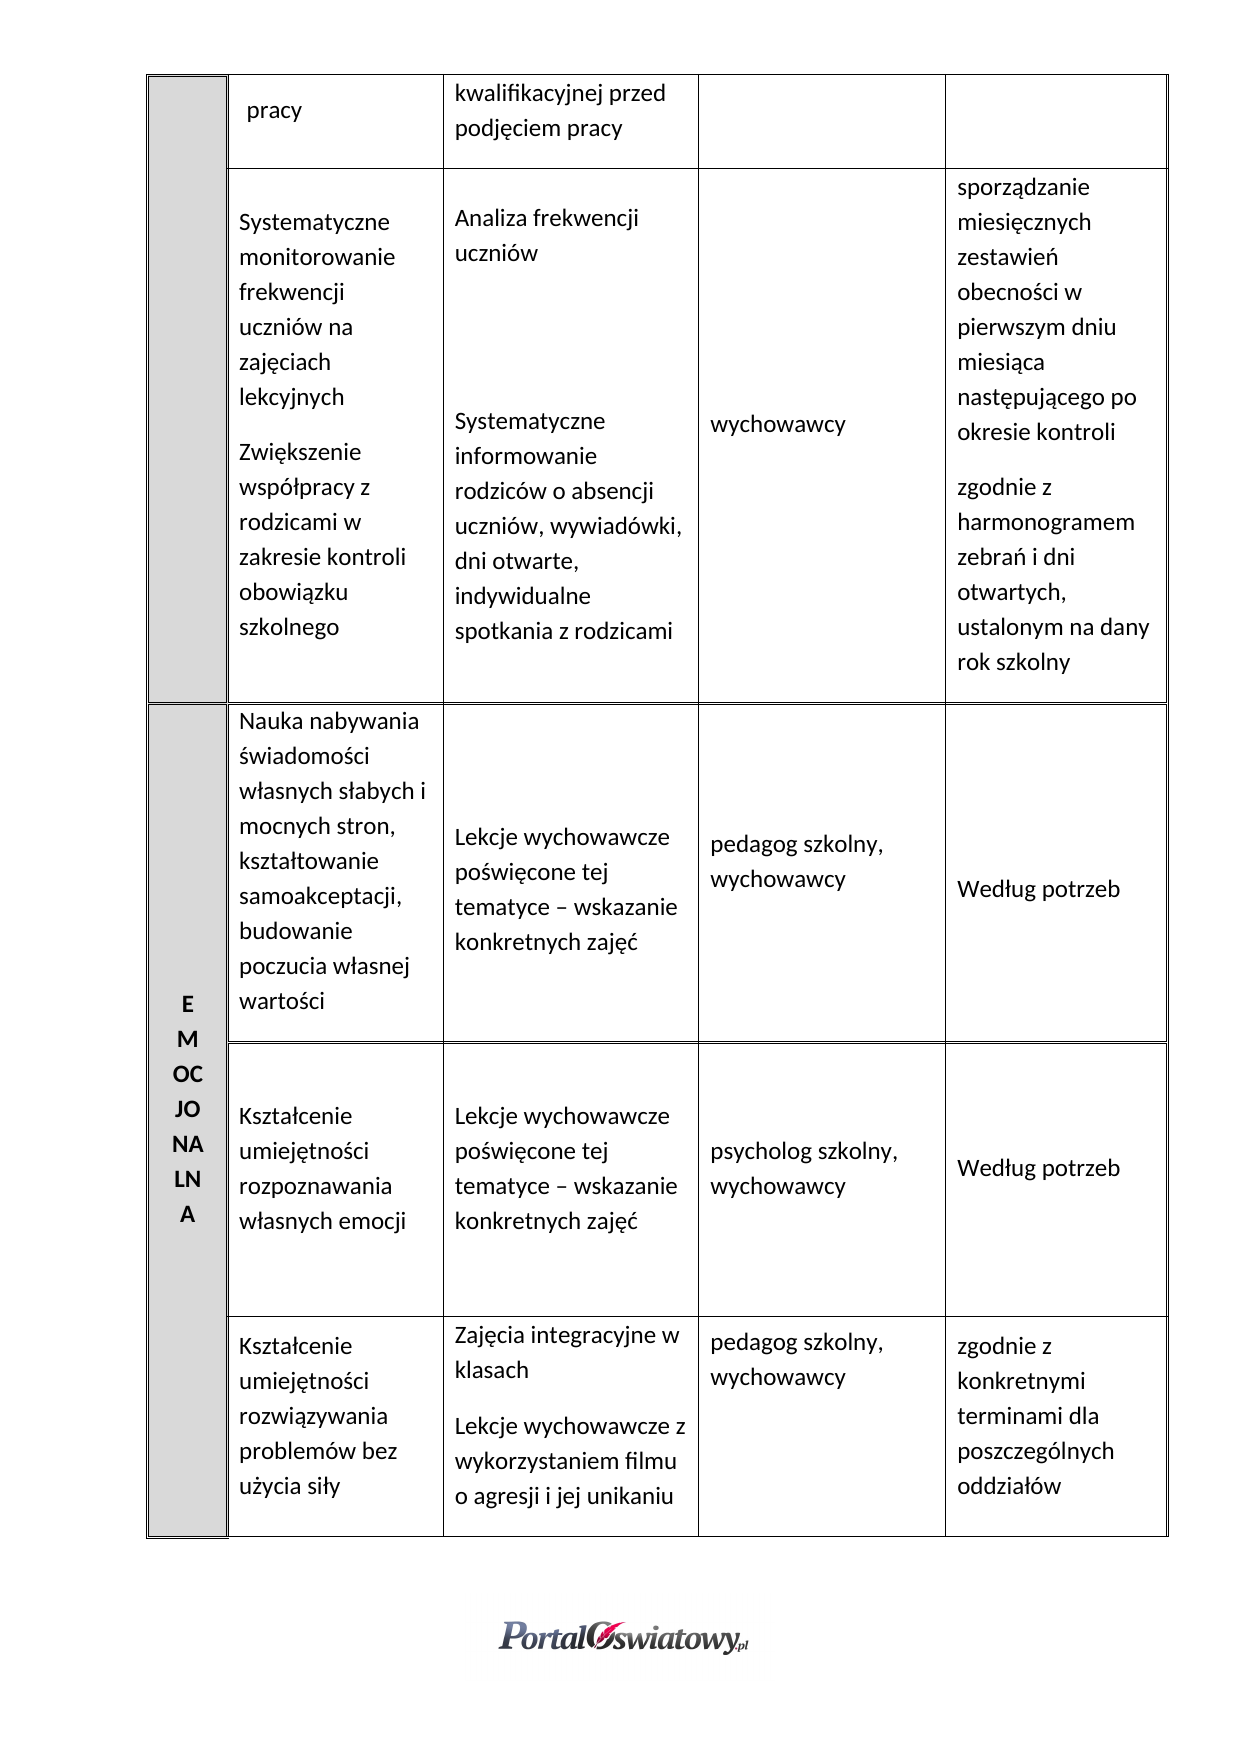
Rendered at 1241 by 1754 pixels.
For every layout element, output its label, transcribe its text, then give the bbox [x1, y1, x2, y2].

table_cell wychowawcy [699, 169, 945, 702]
table_cell Według potrzeb [946, 1044, 1166, 1316]
table_cell Nauka nabywania świadomości własnych słabych i mocnych stron, kształtowanie samoakceptacji, budowanie poczucia własnej wartości [229, 705, 443, 1041]
table_cell Systematyczne monitorowanie frekwencji uczniów na zajęciach lekcyjnych Zwiększenie współpracy z rodzicami w zakresie kontroli obowiązku szkolnego [229, 169, 443, 702]
table_cell kwalifikacyjnej przed podjęciem pracy [444, 75, 698, 167]
table_cell zgodnie z konkretnymi terminami dla poszczególnych oddziałów [946, 1317, 1166, 1536]
table_cell EMOCJONALNA [149, 705, 226, 1536]
table_cell [149, 77, 226, 702]
table_cell Kształcenie umiejętności rozpoznawania własnych emocji [229, 1044, 443, 1316]
table_cell Kształcenie umiejętności rozwiązywania problemów bez użycia siły [229, 1317, 443, 1536]
table_cell Analiza frekwencji uczniów Systematyczne informowanie rodziców o absencji uczniów, wywiadówki, dni otwarte, indywidualne spotkania z rodzicami [444, 169, 698, 702]
table_cell Według potrzeb [946, 705, 1166, 1041]
table_cell psycholog szkolny, wychowawcy [699, 1044, 945, 1316]
table_cell Zajęcia integracyjne w klasach Lekcje wychowawcze z wykorzystaniem filmu o agresji i jej unikaniu [444, 1317, 698, 1536]
table_cell Lekcje wychowawcze poświęcone tej tematyce – wskazanie konkretnych zajęć [444, 1044, 698, 1316]
table_cell sporządzanie miesięcznych zestawień obecności w pierwszym dniu miesiąca następującego po okresie kontroli zgodnie z harmonogramem zebrań i dni otwartych, ustalonym na dany rok szkolny [946, 169, 1166, 702]
table_cell pracy [229, 75, 443, 167]
table_cell pedagog szkolny, wychowawcy [699, 705, 945, 1041]
table_cell [946, 75, 1166, 167]
table_cell pedagog szkolny, wychowawcy [699, 1317, 945, 1536]
table_cell [699, 75, 945, 167]
table_cell Lekcje wychowawcze poświęcone tej tematyce – wskazanie konkretnych zajęć [444, 705, 698, 1041]
